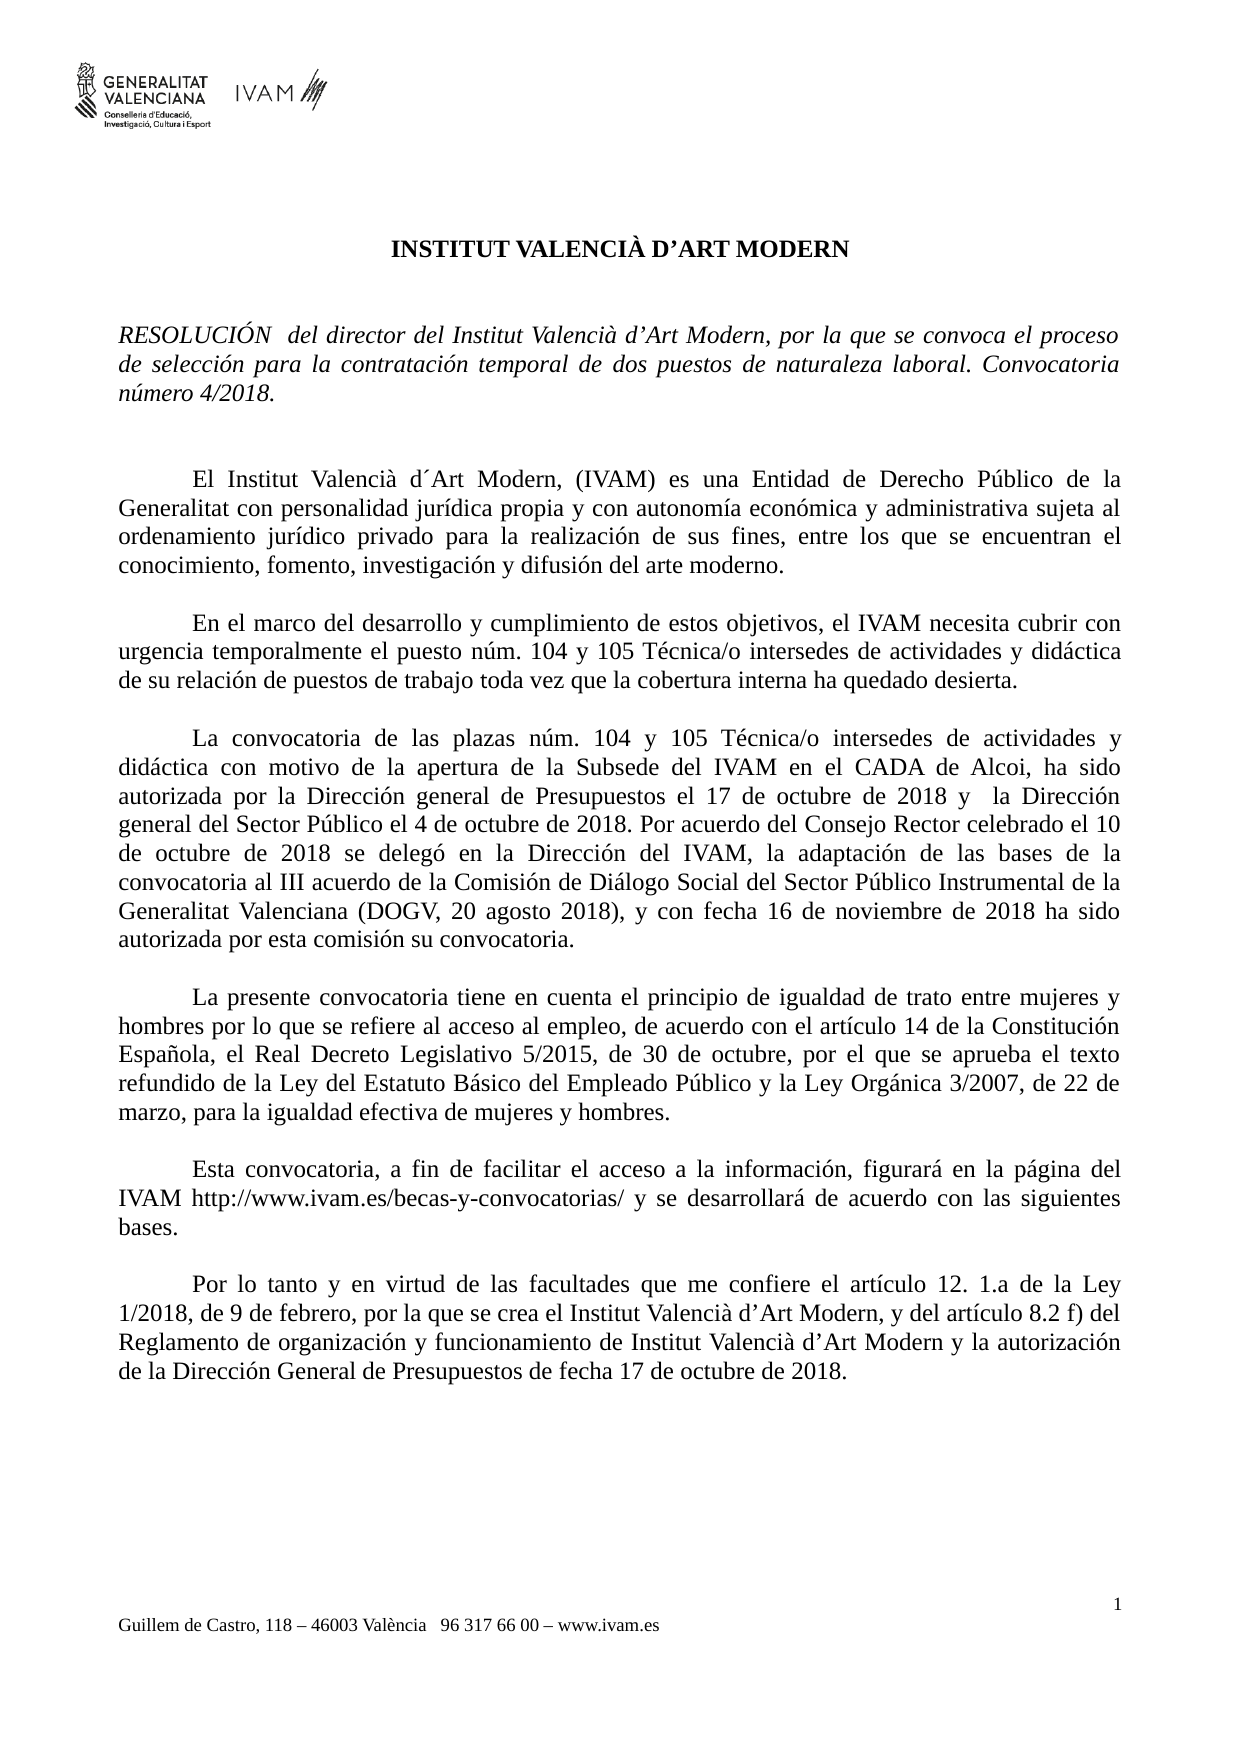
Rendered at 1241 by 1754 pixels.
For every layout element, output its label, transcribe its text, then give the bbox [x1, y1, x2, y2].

text RESOLUCIÓN del director del Institut Valencià d’Art Modern, por la que se convoca el proceso de selección para la contratación temporal de dos puestos de naturaleza laboral. Convocatoria número 4/2018. [118, 320, 1122, 406]
picture [20, 42, 397, 162]
text La presente convocatoria tiene en cuenta el principio de igualdad de trato entre mujeres y hombres por lo que se refiere al acceso al empleo, de acuerdo con el artículo 14 de la Constitución Española, el Real Decreto Legislativo 5/2015, de 30 de octubre, por el que se aprueba el texto refundido de la Ley del Estatuto Básico del Empleado Público y la Ley Orgánica 3/2007, de 22 de marzo, para la igualdad efectiva de mujeres y hombres. [118, 982, 1122, 1126]
text INSTITUT VALENCIÀ D’ART MODERN [118, 234, 1122, 263]
text La convocatoria de las plazas núm. 104 y 105 Técnica/o intersedes de actividades y didáctica con motivo de la apertura de la Subsede del IVAM en el CADA de Alcoi, ha sido autorizada por la Dirección general de Presupuestos el 17 de octubre de 2018 y la Dirección general del Sector Público el 4 de octubre de 2018. Por acuerdo del Consejo Rector celebrado el 10 de octubre de 2018 se delegó en la Dirección del IVAM, la adaptación de las bases de la convocatoria al III acuerdo de la Comisión de Diálogo Social del Sector Público Instrumental de la Generalitat Valenciana (DOGV, 20 agosto 2018), y con fecha 16 de noviembre de 2018 ha sido autorizada por esta comisión su convocatoria. [118, 723, 1122, 953]
text El Institut Valencià d´Art Modern, (IVAM) es una Entidad de Derecho Público de la Generalitat con personalidad jurídica propia y con autonomía económica y administrativa sujeta al ordenamiento jurídico privado para la realización de sus fines, entre los que se encuentran el conocimiento, fomento, investigación y difusión del arte moderno. [118, 464, 1122, 579]
text Por lo tanto y en virtud de las facultades que me confiere el artículo 12. 1.a de la Ley 1/2018, de 9 de febrero, por la que se crea el Institut Valencià d’Art Modern, y del artículo 8.2 f) del Reglamento de organización y funcionamiento de Institut Valencià d’Art Modern y la autorización de la Dirección General de Presupuestos de fecha 17 de octubre de 2018. [118, 1269, 1122, 1384]
text Esta convocatoria, a fin de facilitar el acceso a la información, figurará en la página del IVAM http://www.ivam.es/becas-y-convocatorias/ y se desarrollará de acuerdo con las siguientes bases. [118, 1154, 1122, 1241]
text En el marco del desarrollo y cumplimiento de estos objetivos, el IVAM necesita cubrir con urgencia temporalmente el puesto núm. 104 y 105 Técnica/o intersedes de actividades y didáctica de su relación de puestos de trabajo toda vez que la cobertura interna ha quedado desierta. [118, 608, 1122, 694]
